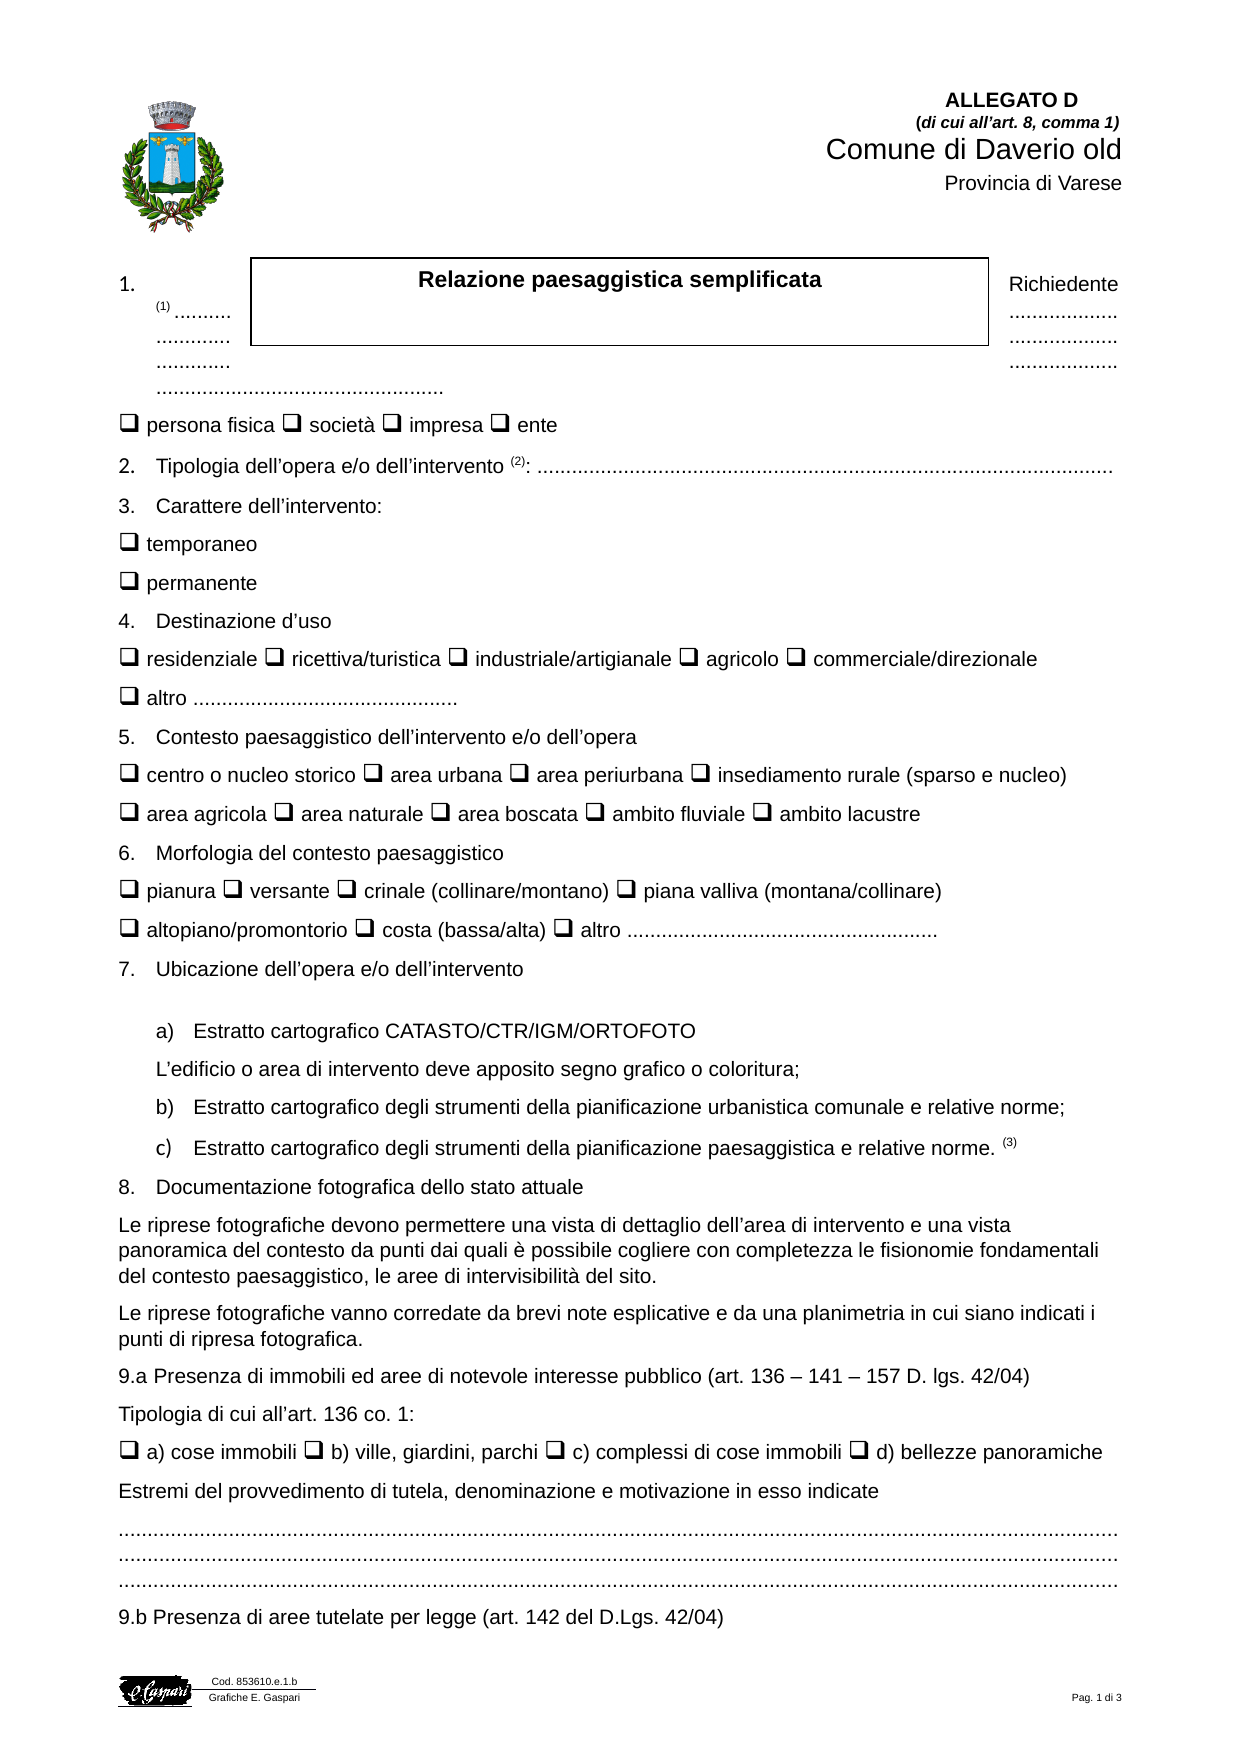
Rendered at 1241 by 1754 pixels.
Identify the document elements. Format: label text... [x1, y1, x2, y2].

text 9.b Presenza di aree tutelate per legge (art. 142 del D.Lgs. 42/04) [118, 1605, 1122, 1629]
list Estratto cartografico degli strumenti della pianificazione paesaggistica e relative norme. (3) [156, 1133, 1122, 1161]
text 9.a Presenza di immobili ed aree di notevole interesse pubblico (art. 136 – 141 – 157 D. lgs. 42/04) [118, 1364, 1122, 1388]
list Richiedente (1) ............................................................................................................................................... [118, 269, 1122, 399]
list Estratto cartografico degli strumenti della pianificazione urbanistica comunale e relative norme; [156, 1095, 1122, 1119]
text L’edificio o area di intervento deve apposito segno grafico o coloritura; [156, 1057, 1122, 1081]
text Le riprese fotografiche vanno corredate da brevi note esplicative e da una planimetria in cui siano indicati i punti di ripresa fotografica. [118, 1301, 1122, 1351]
list Carattere dell’intervento: [118, 494, 1122, 518]
text Tipologia di cui all’art. 136 co. 1: [118, 1402, 1122, 1426]
list Documentazione fotografica dello stato attuale [118, 1175, 1122, 1199]
list Contesto paesaggistico dell’intervento e/o dell’opera [118, 725, 1122, 749]
text  persona fisica  società  impresa  ente [118, 412, 1122, 437]
list Tipologia dell’opera e/o dell’intervento (2): .................................................................................................... [118, 451, 1122, 479]
list Morfologia del contesto paesaggistico [118, 841, 1122, 865]
text  altopiano/promontorio  costa (bassa/alta)  altro ...................................................... [118, 918, 1122, 943]
list Estratto cartografico CATASTO/CTR/IGM/ORTOFOTO [156, 1019, 1122, 1043]
picture [122, 101, 224, 233]
text  a) cose immobili  b) ville, giardini, parchi  c) complessi di cose immobili  d) bellezze panoramiche [118, 1440, 1122, 1465]
picture [118, 1674, 192, 1706]
text Comune di Daverio old [224, 132, 1122, 166]
text  residenziale  ricettiva/turistica  industriale/artigianale  agricolo  commerciale/direzionale [118, 647, 1122, 672]
text Provincia di Varese [224, 171, 1122, 194]
text Le riprese fotografiche devono permettere una vista di dettaglio dell’area di intervento e una vista panoramica del contesto da punti dai quali è possibile cogliere con completezza le fisionomie fondamentali del contesto paesaggistico, le aree di intervisibilità del sito. [118, 1213, 1122, 1287]
text  centro o nucleo storico  area urbana  area periurbana  insediamento rurale (sparso e nucleo) [118, 763, 1122, 788]
list Destinazione d’uso [118, 609, 1122, 633]
text  pianura  versante  crinale (collinare/montano)  piana valliva (montana/collinare) [118, 879, 1122, 904]
text  permanente [118, 570, 1122, 595]
text  altro .............................................. [118, 686, 1122, 711]
text  temporaneo [118, 531, 1122, 556]
list Ubicazione dell’opera e/o dell’intervento [118, 957, 1122, 981]
text  area agricola  area naturale  area boscata  ambito fluviale  ambito lacustre [118, 802, 1122, 827]
text Estremi del provvedimento di tutela, denominazione e motivazione in esso indicate [118, 1479, 1122, 1503]
